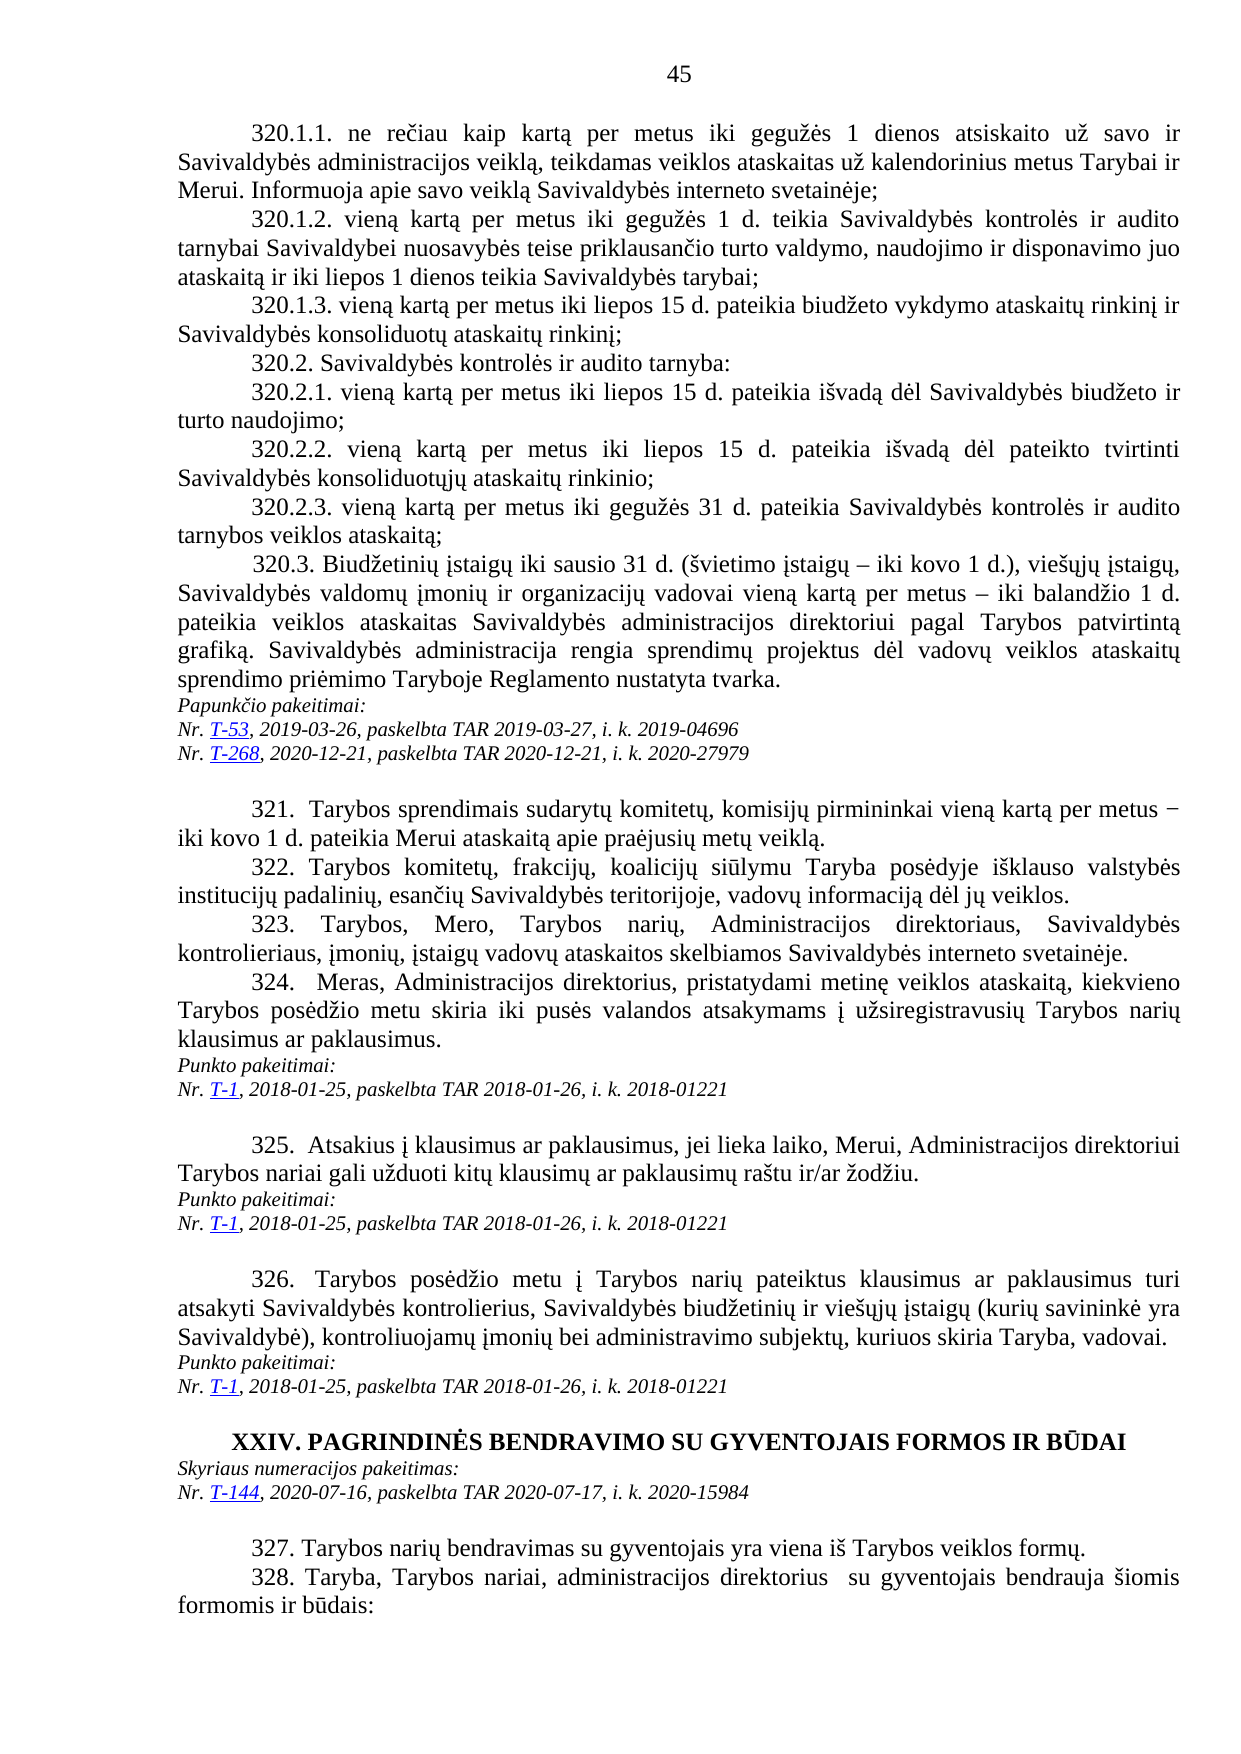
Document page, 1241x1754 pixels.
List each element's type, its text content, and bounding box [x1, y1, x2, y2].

text Skyriaus numeracijos pakeitimas: [177, 1456, 1181, 1480]
text 327. Tarybos narių bendravimas su gyventojais yra viena iš Tarybos veiklos formų. [177, 1533, 1181, 1562]
text 326. Tarybos posėdžio metu į Tarybos narių pateiktus klausimus ar paklausimus turi atsakyti Savivaldybės kontrolierius, Savivaldybės biudžetinių ir viešųjų įstaigų (kurių savininkė yra Savivaldybė), kontroliuojamų įmonių bei administravimo subjektų, kuriuos skiria Taryba, vadovai. [177, 1264, 1181, 1350]
text Nr. T-1, 2018-01-25, paskelbta TAR 2018-01-26, i. k. 2018-01221 [177, 1211, 1181, 1235]
text 322. Tarybos komitetų, frakcijų, koalicijų siūlymu Taryba posėdyje išklauso valstybės institucijų padalinių, esančių Savivaldybės teritorijoje, vadovų informaciją dėl jų veiklos. [177, 852, 1181, 909]
text Punkto pakeitimai: [177, 1053, 1181, 1077]
text Nr. T-1, 2018-01-25, paskelbta TAR 2018-01-26, i. k. 2018-01221 [177, 1374, 1181, 1398]
text Nr. T-53, 2019-03-26, paskelbta TAR 2019-03-27, i. k. 2019-04696 [177, 717, 1181, 741]
text 325. Atsakius į klausimus ar paklausimus, jei lieka laiko, Merui, Administracijos direktoriui Tarybos nariai gali užduoti kitų klausimų ar paklausimų raštu ir/ar žodžiu. [177, 1130, 1181, 1187]
text XXIV. PAGRINDINĖS BENDRAVIMO SU GYVENTOJAIS FORMOS IR BŪDAI [177, 1427, 1181, 1456]
text Nr. T-1, 2018-01-25, paskelbta TAR 2018-01-26, i. k. 2018-01221 [177, 1077, 1181, 1101]
text Nr. T-268, 2020-12-21, paskelbta TAR 2020-12-21, i. k. 2020-27979 [177, 741, 1181, 765]
text 323. Tarybos, Mero, Tarybos narių, Administracijos direktoriaus, Savivaldybės kontrolieriaus, įmonių, įstaigų vadovų ataskaitos skelbiamos Savivaldybės interneto svetainėje. [177, 909, 1181, 967]
text 320.3. Biudžetinių įstaigų iki sausio 31 d. (švietimo įstaigų – iki kovo 1 d.), viešųjų įstaigų, Savivaldybės valdomų įmonių ir organizacijų vadovai vieną kartą per metus – iki balandžio 1 d. pateikia veiklos ataskaitas Savivaldybės administracijos direktoriui pagal Tarybos patvirtintą grafiką. Savivaldybės administracija rengia sprendimų projektus dėl vadovų veiklos ataskaitų sprendimo priėmimo Taryboje Reglamento nustatyta tvarka. [177, 549, 1181, 693]
text 328. Taryba, Tarybos nariai, administracijos direktorius su gyventojais bendrauja šiomis formomis ir būdais: [177, 1562, 1181, 1619]
text 320.2. Savivaldybės kontrolės ir audito tarnyba: [177, 348, 1181, 377]
text 320.1.2. vieną kartą per metus iki gegužės 1 d. teikia Savivaldybės kontrolės ir audito tarnybai Savivaldybei nuosavybės teise priklausančio turto valdymo, naudojimo ir disponavimo juo ataskaitą ir iki liepos 1 dienos teikia Savivaldybės tarybai; [177, 204, 1181, 291]
text 320.2.1. vieną kartą per metus iki liepos 15 d. pateikia išvadą dėl Savivaldybės biudžeto ir turto naudojimo; [177, 377, 1181, 434]
text Papunkčio pakeitimai: [177, 693, 1181, 717]
text 320.1.3. vieną kartą per metus iki liepos 15 d. pateikia biudžeto vykdymo ataskaitų rinkinį ir Savivaldybės konsoliduotų ataskaitų rinkinį; [177, 291, 1181, 348]
text 320.2.2. vieną kartą per metus iki liepos 15 d. pateikia išvadą dėl pateikto tvirtinti Savivaldybės konsoliduotųjų ataskaitų rinkinio; [177, 434, 1181, 492]
text Punkto pakeitimai: [177, 1350, 1181, 1374]
text 321. Tarybos sprendimais sudarytų komitetų, komisijų pirmininkai vieną kartą per metus − iki kovo 1 d. pateikia Merui ataskaitą apie praėjusių metų veiklą. [177, 794, 1181, 852]
text Punkto pakeitimai: [177, 1187, 1181, 1211]
text Nr. T-144, 2020-07-16, paskelbta TAR 2020-07-17, i. k. 2020-15984 [177, 1480, 1181, 1504]
text 320.1.1. ne rečiau kaip kartą per metus iki gegužės 1 dienos atsiskaito už savo ir Savivaldybės administracijos veiklą, teikdamas veiklos ataskaitas už kalendorinius metus Tarybai ir Merui. Informuoja apie savo veiklą Savivaldybės interneto svetainėje; [177, 118, 1181, 204]
text 320.2.3. vieną kartą per metus iki gegužės 31 d. pateikia Savivaldybės kontrolės ir audito tarnybos veiklos ataskaitą; [177, 492, 1181, 549]
text 324. Meras, Administracijos direktorius, pristatydami metinę veiklos ataskaitą, kiekvieno Tarybos posėdžio metu skiria iki pusės valandos atsakymams į užsiregistravusių Tarybos narių klausimus ar paklausimus. [177, 967, 1181, 1053]
